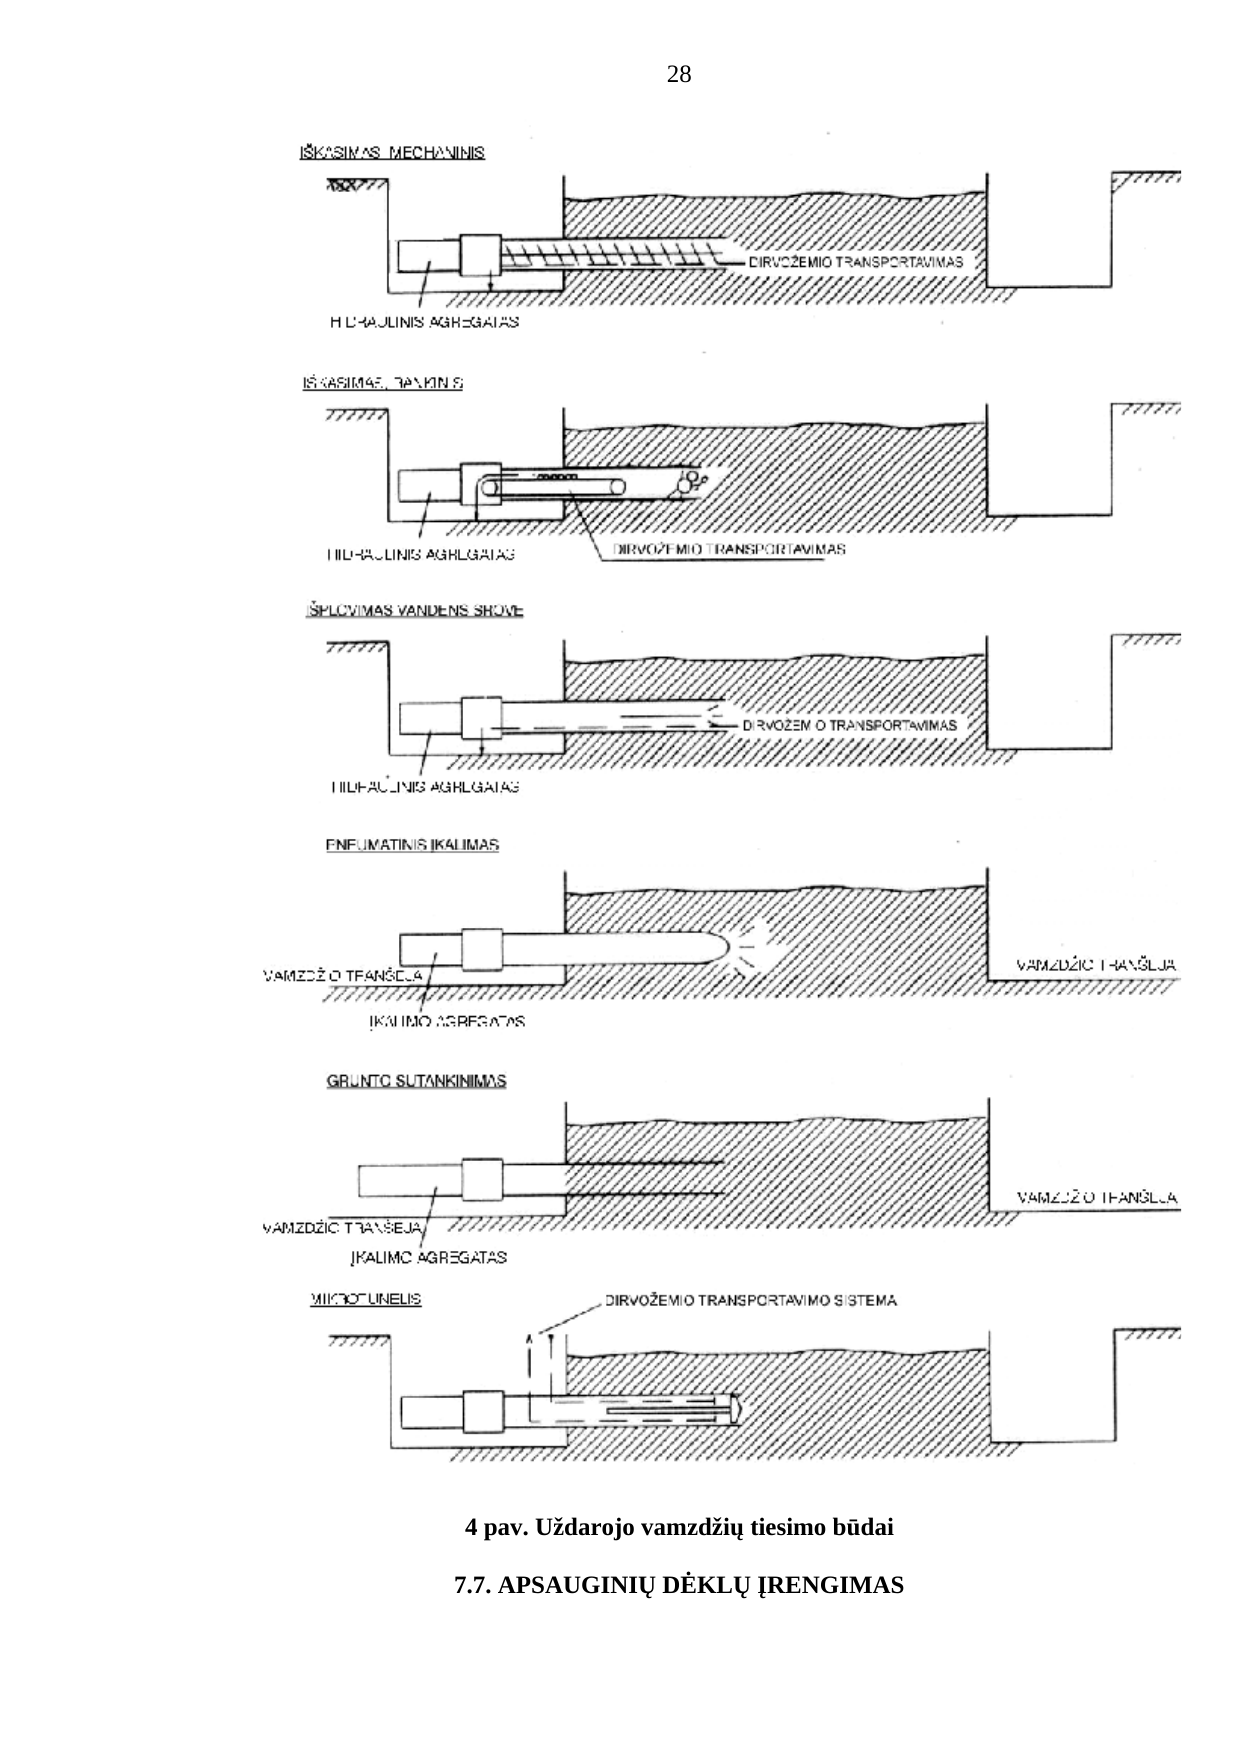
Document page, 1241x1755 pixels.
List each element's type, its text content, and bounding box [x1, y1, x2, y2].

table_header [177, 118, 262, 1484]
text 4 pav. Uždarojo vamzdžių tiesimo būdai [177, 1512, 1181, 1541]
text 7.7. APSAUGINIŲ DĖKLŲ ĮRENGIMAS [177, 1570, 1181, 1599]
